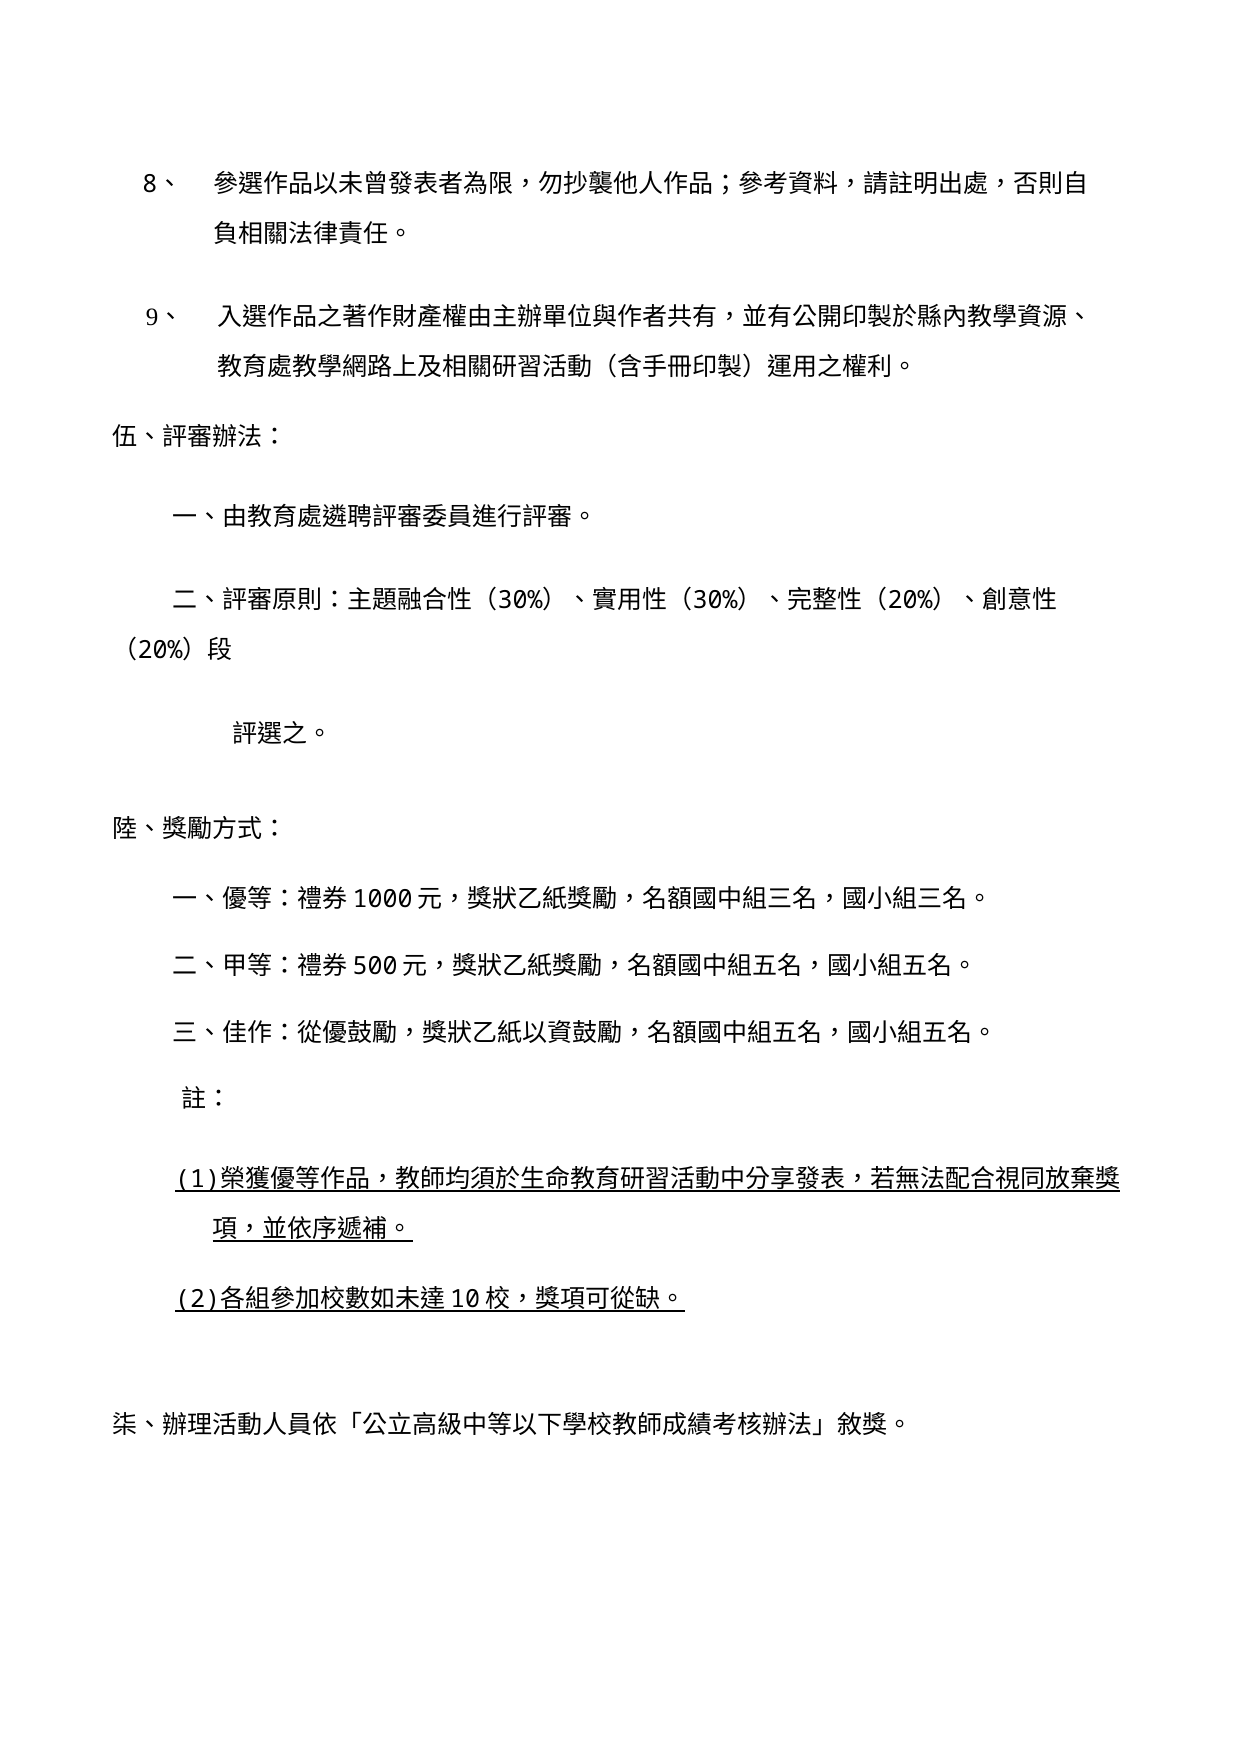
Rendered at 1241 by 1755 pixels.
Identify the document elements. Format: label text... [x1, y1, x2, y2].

text 一、優等：禮券1000元，獎狀乙紙獎勵，名額國中組三名，國小組三名。 [112, 881, 1098, 914]
text 陸、獎勵方式： [112, 785, 1128, 848]
list 參選作品以未曾發表者為限，勿抄襲他人作品；參考資料，請註明出處，否則自負相關法律責任。 [142, 152, 1098, 252]
text 註： [136, 1081, 1128, 1114]
list 入選作品之著作財產權由主辦單位與作者共有，並有公開印製於縣內教學資源、教育處教學網路上及相關研習活動（含手冊印製）運用之權利。 [146, 285, 1098, 385]
text 柒、辦理活動人員依「公立高級中等以下學校教師成績考核辦法」敘獎。 [112, 1381, 1128, 1444]
text 二、甲等：禮券500元，獎狀乙紙獎勵，名額國中組五名，國小組五名。 [112, 948, 1098, 981]
text 二、評審原則：主題融合性（30%）、實用性（30%）、完整性（20%）、創意性（20%）段 [112, 569, 1098, 669]
text 一、由教育處遴聘評審委員進行評審。 [112, 485, 1098, 535]
text 評選之。 [112, 702, 1098, 752]
text 三、佳作：從優鼓勵，獎狀乙紙以資鼓勵，名額國中組五名，國小組五名。 [112, 1014, 1098, 1048]
text (2)各組參加校數如未達10校，獎項可從缺。 [175, 1281, 1128, 1314]
text 伍、評審辦法： [112, 419, 1113, 452]
text (1)榮獲優等作品，教師均須於生命教育研習活動中分享發表，若無法配合視同放棄獎項，並依序遞補。 [175, 1148, 1128, 1248]
